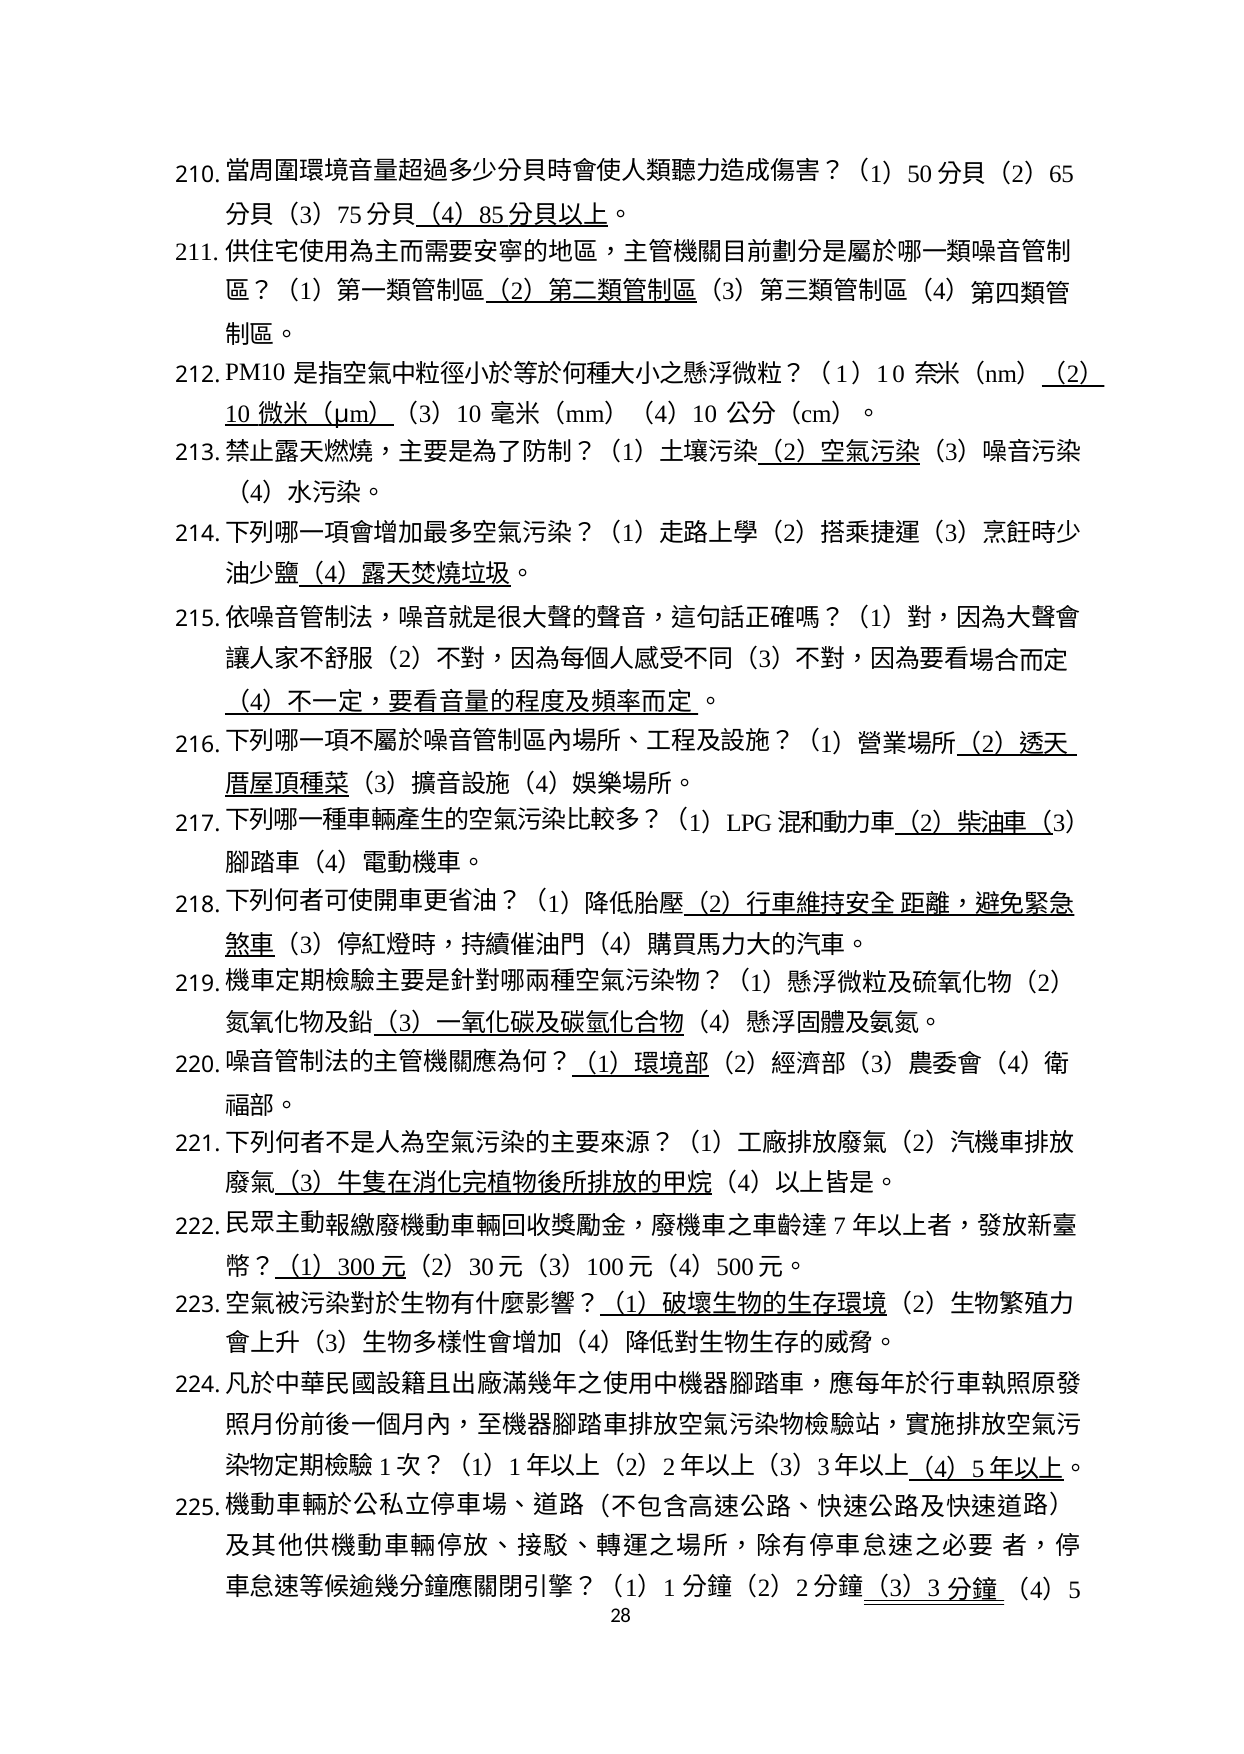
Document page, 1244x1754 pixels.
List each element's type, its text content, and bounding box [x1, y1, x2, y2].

list 機車定期檢驗主要是針對哪兩種空氣污染物？（1）懸浮微粒及硫氧化物（2） [175, 965, 1119, 998]
text 10 微米（μm）（3）10 毫米（mm）（4）10 公分（cm）。 [225, 393, 1119, 430]
text 廢氣（3）牛隻在消化完植物後所排放的甲烷（4）以上皆是。 [225, 1162, 1119, 1198]
text 區？（1）第一類管制區（2）第二類管制區（3）第三類管制區（4）第四類管制區。 [225, 270, 1082, 351]
text （4）不一定，要看音量的程度及頻率而定 。 [225, 682, 1119, 718]
list 下列哪一項會增加最多空氣污染？（1）走路上學（2）搭乘捷運（3）烹飪時少油少鹽（4）露天焚燒垃圾。 [175, 513, 1082, 590]
list 依噪音管制法，噪音就是很大聲的聲音，這句話正確嗎？（1）對，因為大聲會讓人家不舒服（2）不對，因為每個人感受不同（3）不對，因為要看場合而定 [175, 595, 1083, 677]
list 空氣被污染對於生物有什麼影響？（1）破壞生物的生存環境（2）生物繁殖力 [175, 1287, 1119, 1318]
list 凡於中華民國設籍且出廠滿幾年之使用中機器腳踏車，應每年於行車執照原發照月份前後一個月內，至機器腳踏車排放空氣污染物檢驗站，實施排放空氣污染物定期檢驗1次？（1）1年以上（2）2年以上（3）3年以上（4）5年以上。 [175, 1363, 1082, 1484]
text 氮氧化物及鉛（3）一氧化碳及碳氫化合物（4）懸浮固體及氨氮。 [225, 1003, 1119, 1039]
list 機動車輛於公私立停車場、道路（不包含高速公路、快速公路及快速道路） [175, 1489, 1119, 1522]
text 會上升（3）生物多樣性會增加（4）降低對生物生存的威脅。 [225, 1323, 1119, 1359]
list 供住宅使用為主而需要安寧的地區，主管機關目前劃分是屬於哪一類噪音管制 [175, 235, 1119, 266]
list 下列何者不是人為空氣污染的主要來源？（1）工廠排放廢氣（2）汽機車排放 [175, 1127, 1119, 1158]
text （4）水污染。 [225, 472, 1119, 508]
list 噪音管制法的主管機關應為何？（1）環境部（2）經濟部（3）農委會（4）衛福部。 [175, 1041, 1082, 1122]
list 當周圍環境音量超過多少分貝時會使人類聽力造成傷害？（1）50分貝（2）65分貝（3）75分貝（4）85分貝以上。 [175, 150, 1082, 230]
list 下列哪一項不屬於噪音管制區內場所、工程及設施？（1）營業場所（2）透天 厝屋頂種菜（3）擴音設施（4）娛樂場所。 [175, 720, 1082, 800]
list 下列何者可使開車更省油？（1）降低胎壓（2）行車維持安全 距離，避免緊急 煞車（3）停紅燈時，持續催油門（4）購買馬力大的汽車。 [175, 881, 1082, 961]
text 及其他供機動車輛停放、接駁、轉運之場所，除有停車怠速之必要 者，停車怠速等候逾幾分鐘應關閉引擎？（1）1 分鐘（2）2分鐘（3）3 分鐘 （4）5 [225, 1526, 1082, 1606]
text 腳踏車（4）電動機車。 [225, 842, 1119, 878]
list 禁止露天燃燒，主要是為了防制？（1）土壤污染（2）空氣污染（3）噪音污染 [175, 432, 1119, 468]
list 下列哪一種車輛產生的空氣污染比較多？（1）LPG混和動力車（2）柴油車（3） [175, 805, 1119, 838]
list 民眾主動報繳廢機動車輛回收獎勵金，廢機車之車齡達 7 年以上者，發放新臺幣？（1）300 元（2）30元（3）100元（4）500元。 [175, 1203, 1082, 1283]
list PM10 是指空氣中粒徑小於等於何種大小之懸浮微粒？（1）10 奈米（nm）（2） [175, 356, 1119, 389]
